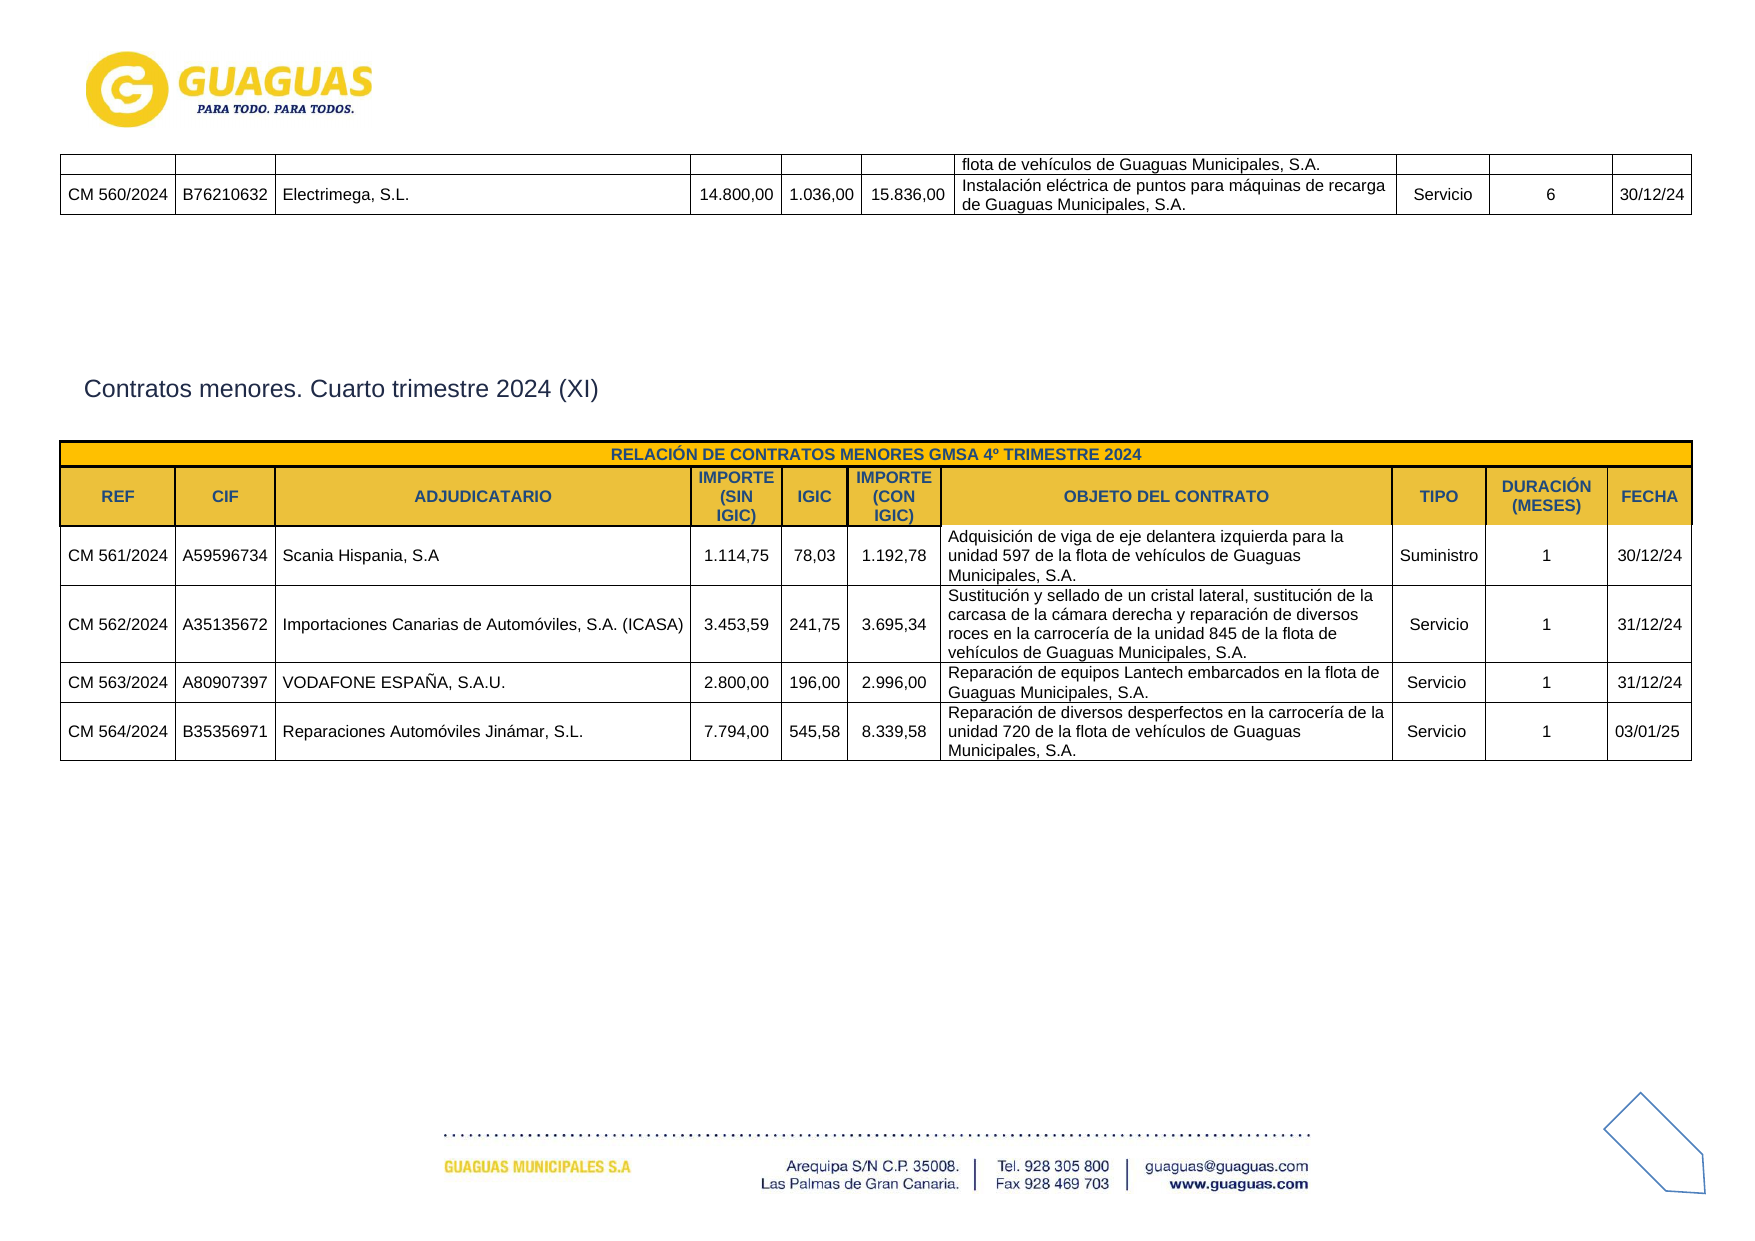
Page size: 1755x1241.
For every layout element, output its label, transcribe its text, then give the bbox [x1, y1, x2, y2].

table_cell [782, 155, 861, 174]
table_cell 30/12/24 [1613, 175, 1691, 214]
table_cell 14.800,00 [691, 175, 781, 214]
table_cell Scania Hispania, S.A [276, 527, 690, 584]
table_cell CIF [176, 468, 274, 525]
table_cell CM 564/2024 [61, 703, 175, 760]
table_cell CM 560/2024 [61, 175, 175, 214]
table_cell 1.114,75 [691, 527, 781, 584]
table_cell Instalación eléctrica de puntos para máquinas de recarga de Guaguas Municipales, S.A. [955, 175, 1396, 214]
table_cell A80907397 [176, 663, 275, 702]
table_cell CM 563/2024 [61, 663, 175, 702]
table_cell 241,75 [782, 586, 847, 662]
table_cell IGIC [783, 468, 846, 525]
table_cell 196,00 [782, 663, 847, 702]
table_cell Servicio [1393, 703, 1485, 760]
table_cell Servicio [1393, 586, 1485, 662]
table_cell [1397, 155, 1489, 174]
table_cell Electrimega, S.L. [276, 175, 690, 214]
table_cell Reparaciones Automóviles Jinámar, S.L. [276, 703, 690, 760]
table_cell Sustitución y sellado de un cristal lateral, sustitución de la carcasa de la cámara derecha y reparación de diversos roces en la carrocería de la unidad 845 de la flota de vehículos de Guaguas Municipales, S.A. [941, 586, 1392, 662]
table_cell OBJETO DEL CONTRATO [942, 468, 1391, 525]
table_cell 7.794,00 [691, 703, 781, 760]
table_cell IMPORTE (SIN IGIC) [692, 468, 781, 525]
table_cell Reparación de diversos desperfectos en la carrocería de la unidad 720 de la flota de vehículos de Guaguas Municipales, S.A. [941, 703, 1392, 760]
table_cell Suministro [1393, 525, 1485, 584]
table_cell A59596734 [176, 527, 275, 584]
table_cell 03/01/25 [1608, 703, 1691, 760]
table_cell Adquisición de viga de eje delantera izquierda para la unidad 597 de la flota de vehículos de Guaguas Municipales, S.A. [941, 525, 1392, 584]
table_header RELACIÓN DE CONTRATOS MENORES GMSA 4º TRIMESTRE 2024 [61, 443, 1691, 465]
table_cell 26/12/24 [1613, 155, 1691, 174]
text Contratos menores. Cuarto trimestre 2024 (XI) [54, 374, 1694, 403]
table_cell 30/12/24 [1608, 525, 1691, 584]
table_cell CM 561/2024 [61, 527, 175, 584]
table_cell [176, 155, 275, 174]
table_cell Servicio [1393, 663, 1485, 702]
table_cell 31/12/24 [1608, 663, 1691, 702]
table_cell 2.800,00 [691, 663, 781, 702]
table_cell 2.996,00 [848, 663, 940, 702]
table_cell 1 [1486, 663, 1607, 702]
table_cell 1.192,78 [848, 527, 940, 584]
table_cell 1 [1486, 525, 1607, 584]
table_cell REF [61, 468, 174, 525]
table_cell 78,03 [782, 527, 847, 584]
table_cell Reparación de equipos Lantech embarcados en la flota de Guaguas Municipales, S.A. [941, 663, 1392, 702]
table_cell FECHA [1608, 468, 1691, 525]
table_cell VODAFONE ESPAÑA, S.A.U. [276, 663, 690, 702]
table_cell [1490, 155, 1612, 174]
table_cell B35356971 [176, 703, 275, 760]
table_cell TIPO [1393, 468, 1485, 525]
table_cell 1 [1486, 703, 1607, 760]
table_cell CM 562/2024 [61, 586, 175, 662]
table_cell 1 [1486, 586, 1607, 662]
table_cell A35135672 [176, 586, 275, 662]
table_cell 6 [1490, 175, 1612, 214]
table_cell 545,58 [782, 703, 847, 760]
table_cell [862, 155, 954, 174]
table_cell Servicio [1397, 175, 1489, 214]
table_cell 3.695,34 [848, 586, 940, 662]
table_cell 1.036,00 [782, 175, 861, 214]
table_cell [691, 155, 781, 174]
table_cell [61, 155, 175, 174]
table_cell IMPORTE (CON IGIC) [849, 468, 940, 525]
table_cell flota de vehículos de Guaguas Municipales, S.A. [955, 155, 1396, 174]
table_cell 8.339,58 [848, 703, 940, 760]
table_cell Importaciones Canarias de Automóviles, S.A. (ICASA) [276, 586, 690, 662]
table_cell B76210632 [176, 175, 275, 214]
table_cell 31/12/24 [1608, 586, 1691, 662]
table_cell 15.836,00 [862, 175, 954, 214]
table_cell [276, 155, 690, 174]
table_cell 3.453,59 [691, 586, 781, 662]
table_cell DURACIÓN (MESES) [1487, 468, 1607, 525]
table_cell ADJUDICATARIO [276, 468, 690, 525]
